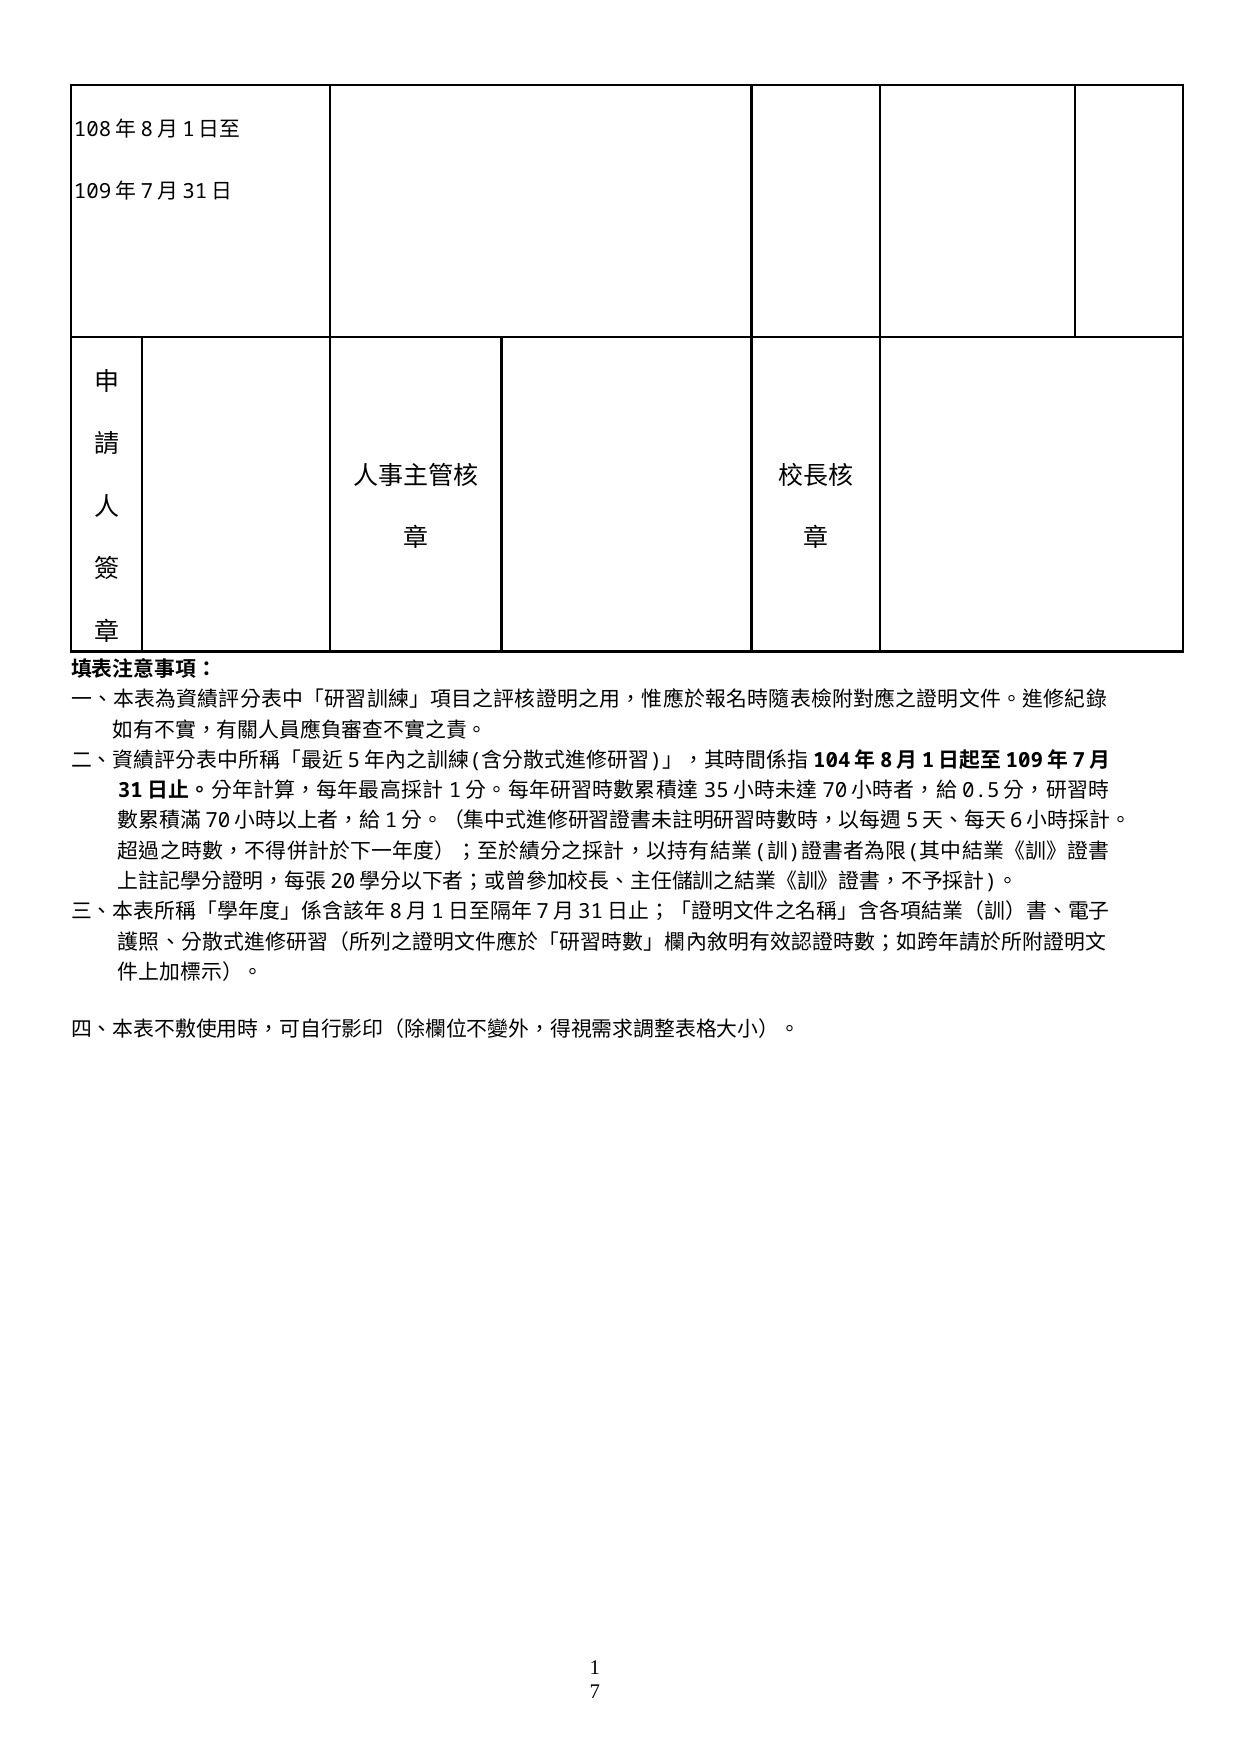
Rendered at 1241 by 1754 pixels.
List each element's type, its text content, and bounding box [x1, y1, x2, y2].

table_cell [503, 338, 750, 650]
text 填表注意事項： [71, 653, 1110, 683]
table_cell 申請人簽章 [72, 338, 141, 650]
table_cell [143, 338, 329, 650]
table_cell 108年8月1日至 109年7月31日 [72, 86, 329, 336]
table_cell [881, 338, 1182, 650]
table_cell [753, 86, 879, 336]
text 二、資績評分表中所稱「最近5年內之訓練(含分散式進修研習)」，其時間係指104年8月1日起至109年7月31日止。分年計算，每年最高採計1分。每年研習時數累積達35小時未達70小時者，給0.5分，研習時數累積滿70小時以上者，給1分。（集中式進修研習證書未註明研習時數時，以每週5天、每天6小時採計。超過之時數，不得併計於下一年度）；至於績分之採計，以持有結業(訓)證書者為限(其中結業《訓》證書上註記學分證明，每張20學分以下者；或曾參加校長、主任儲訓之結業《訓》證書，不予採計)。 [71, 743, 1110, 894]
table_cell 人事主管核章 [331, 338, 500, 650]
table_cell [1076, 86, 1182, 336]
table_cell 校長核章 [753, 338, 879, 650]
text 一、本表為資績評分表中「研習訓練」項目之評核證明之用，惟應於報名時隨表檢附對應之證明文件。進修紀錄如有不實，有關人員應負審查不實之責。 [71, 683, 1110, 743]
text 四、本表不敷使用時，可自行影印（除欄位不變外，得視需求調整表格大小）。 [71, 985, 1110, 1048]
table_cell [881, 86, 1074, 336]
table_cell [331, 86, 750, 336]
text 三、本表所稱「學年度」係含該年8月1日至隔年7月31日止；「證明文件之名稱」含各項結業（訓）書、電子護照、分散式進修研習（所列之證明文件應於「研習時數」欄內敘明有效認證時數；如跨年請於所附證明文件上加標示）。 [71, 894, 1110, 985]
